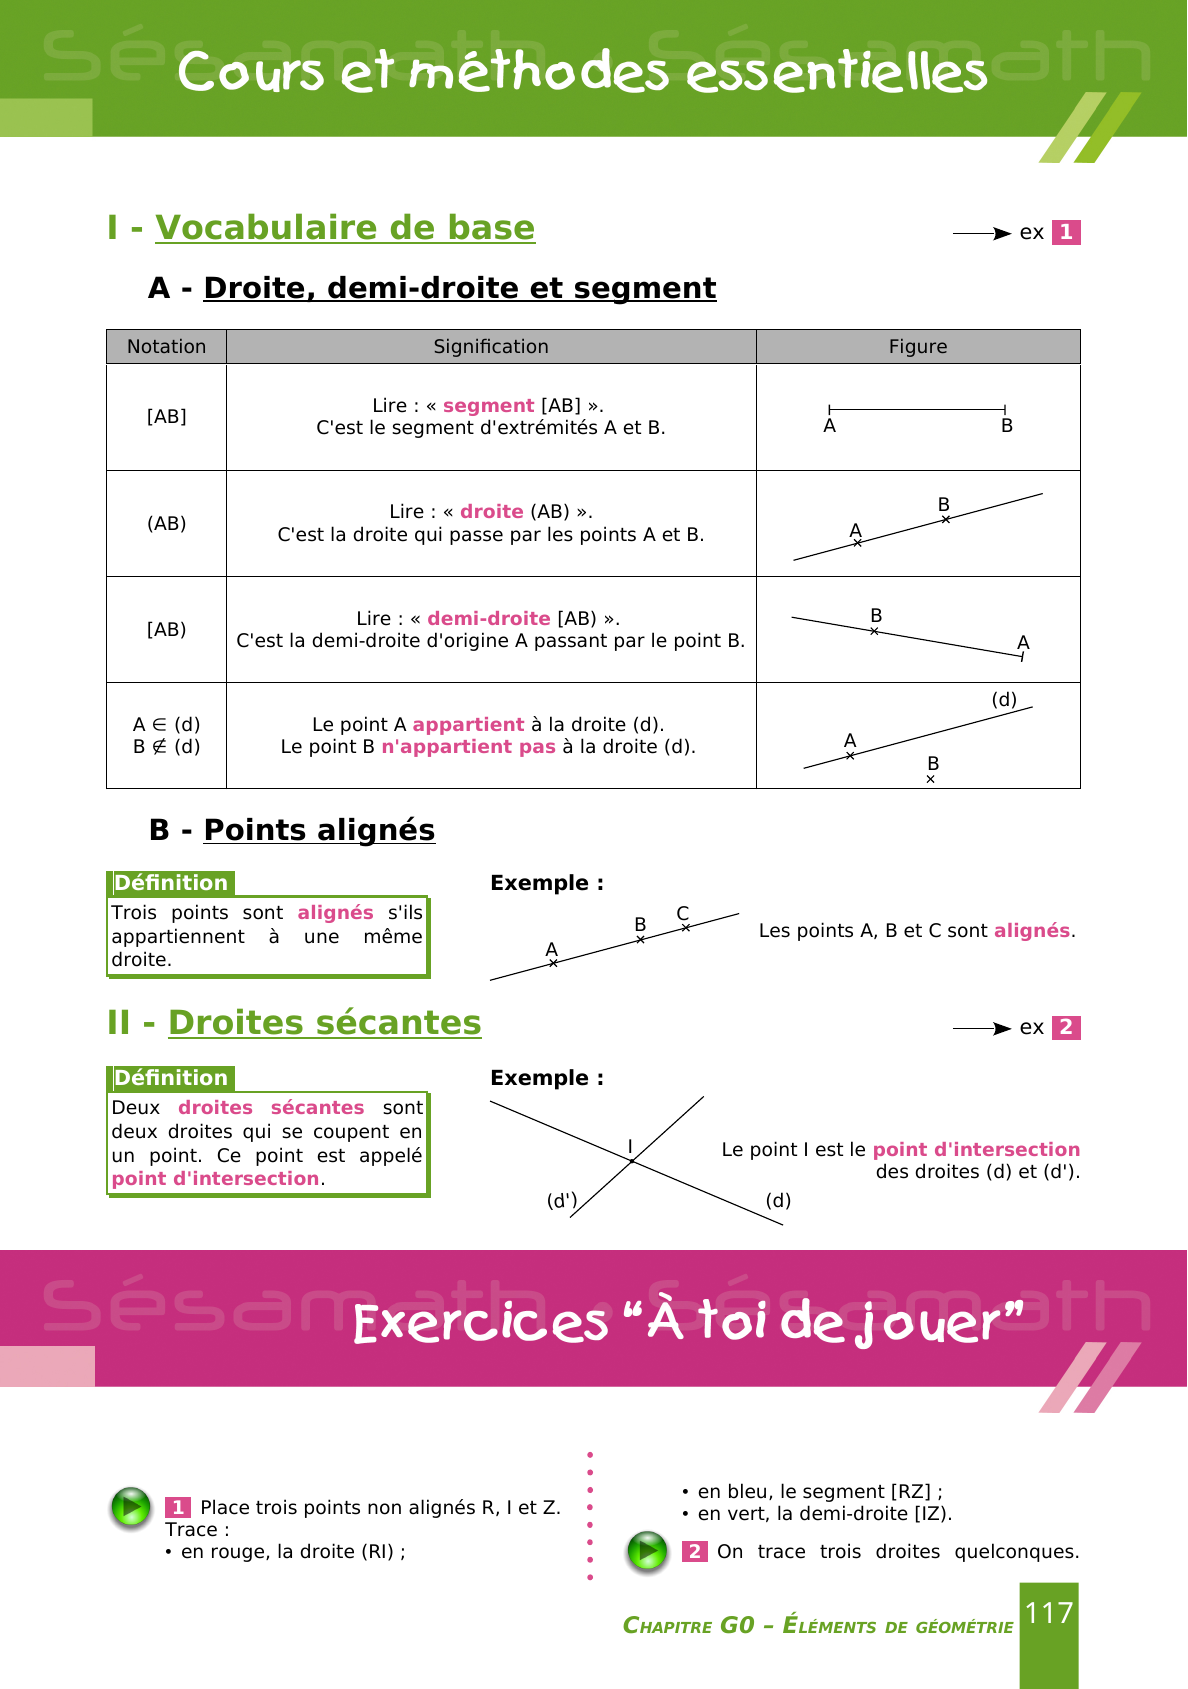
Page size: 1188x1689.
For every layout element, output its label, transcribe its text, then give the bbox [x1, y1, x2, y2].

table_cell Le point A appartient à la droite (d). Le point B n'appartient pas à la droite (d). [227, 683, 756, 788]
table_header [490, 1103, 720, 1232]
picture [0, 0, 1187, 163]
list Droite, demi-droite et segment [106, 271, 1081, 305]
text Définition [106, 1066, 431, 1091]
text Définition [106, 871, 431, 895]
table_cell [757, 577, 1080, 682]
table_header On trace trois droites quelconques. [682, 1525, 1081, 1578]
table_header Notation [107, 330, 226, 363]
table_header [106, 1481, 165, 1562]
table_cell (AB) [107, 471, 226, 576]
list Vocabulaire de base ex 1 [106, 209, 1081, 247]
table_cell [757, 683, 1080, 788]
text Les points A, B et C sont alignés. [490, 895, 1081, 980]
table_cell Lire : « demi-droite [AB) ». C'est la demi-droite d'origine A passant par le point B. [227, 577, 756, 682]
list Points alignés [106, 813, 1081, 847]
list Droites sécantes ex 2 [106, 1004, 1081, 1043]
picture [622, 1524, 677, 1578]
table_header Signification [227, 330, 756, 363]
table_header Place trois points non alignés R, I et Z. Trace : en rouge, la droite (RI) ; en bleu, le segment [RZ] ; en vert, la demi-droite [IZ). [682, 1481, 1081, 1525]
text Exemple : [490, 1066, 1081, 1091]
table_header [623, 1481, 682, 1525]
text Exemple : [490, 871, 1081, 895]
text Deux droites sécantes sont deux droites qui se coupent en un point. Ce point est appelé point d'intersection. [108, 1093, 426, 1193]
picture [0, 1250, 1187, 1413]
table_header Place trois points non alignés R, I et Z. Trace : en rouge, la droite (RI) ; en bleu, le segment [RZ] ; en vert, la demi-droite [IZ). [165, 1481, 564, 1562]
table_header Figure [757, 330, 1080, 363]
picture [106, 1480, 160, 1534]
text Trois points sont alignés s'ils appartiennent à une même droite. [108, 898, 426, 974]
table_cell [757, 471, 1080, 576]
table_cell [AB] [107, 365, 226, 470]
table_cell [AB) [107, 577, 226, 682]
table_cell Lire : « droite (AB) ». C'est la droite qui passe par les points A et B. [227, 471, 756, 576]
table_cell [757, 365, 1080, 470]
table_cell A  (d) B  (d) [107, 683, 226, 788]
table_header [677, 1525, 682, 1578]
table_header [490, 1091, 720, 1197]
table_cell Lire : « segment [AB] ». C'est le segment d'extrémités A et B. [227, 365, 756, 470]
table_header Le point I est le point d'intersection des droites (d) et (d'). [720, 1091, 1081, 1232]
